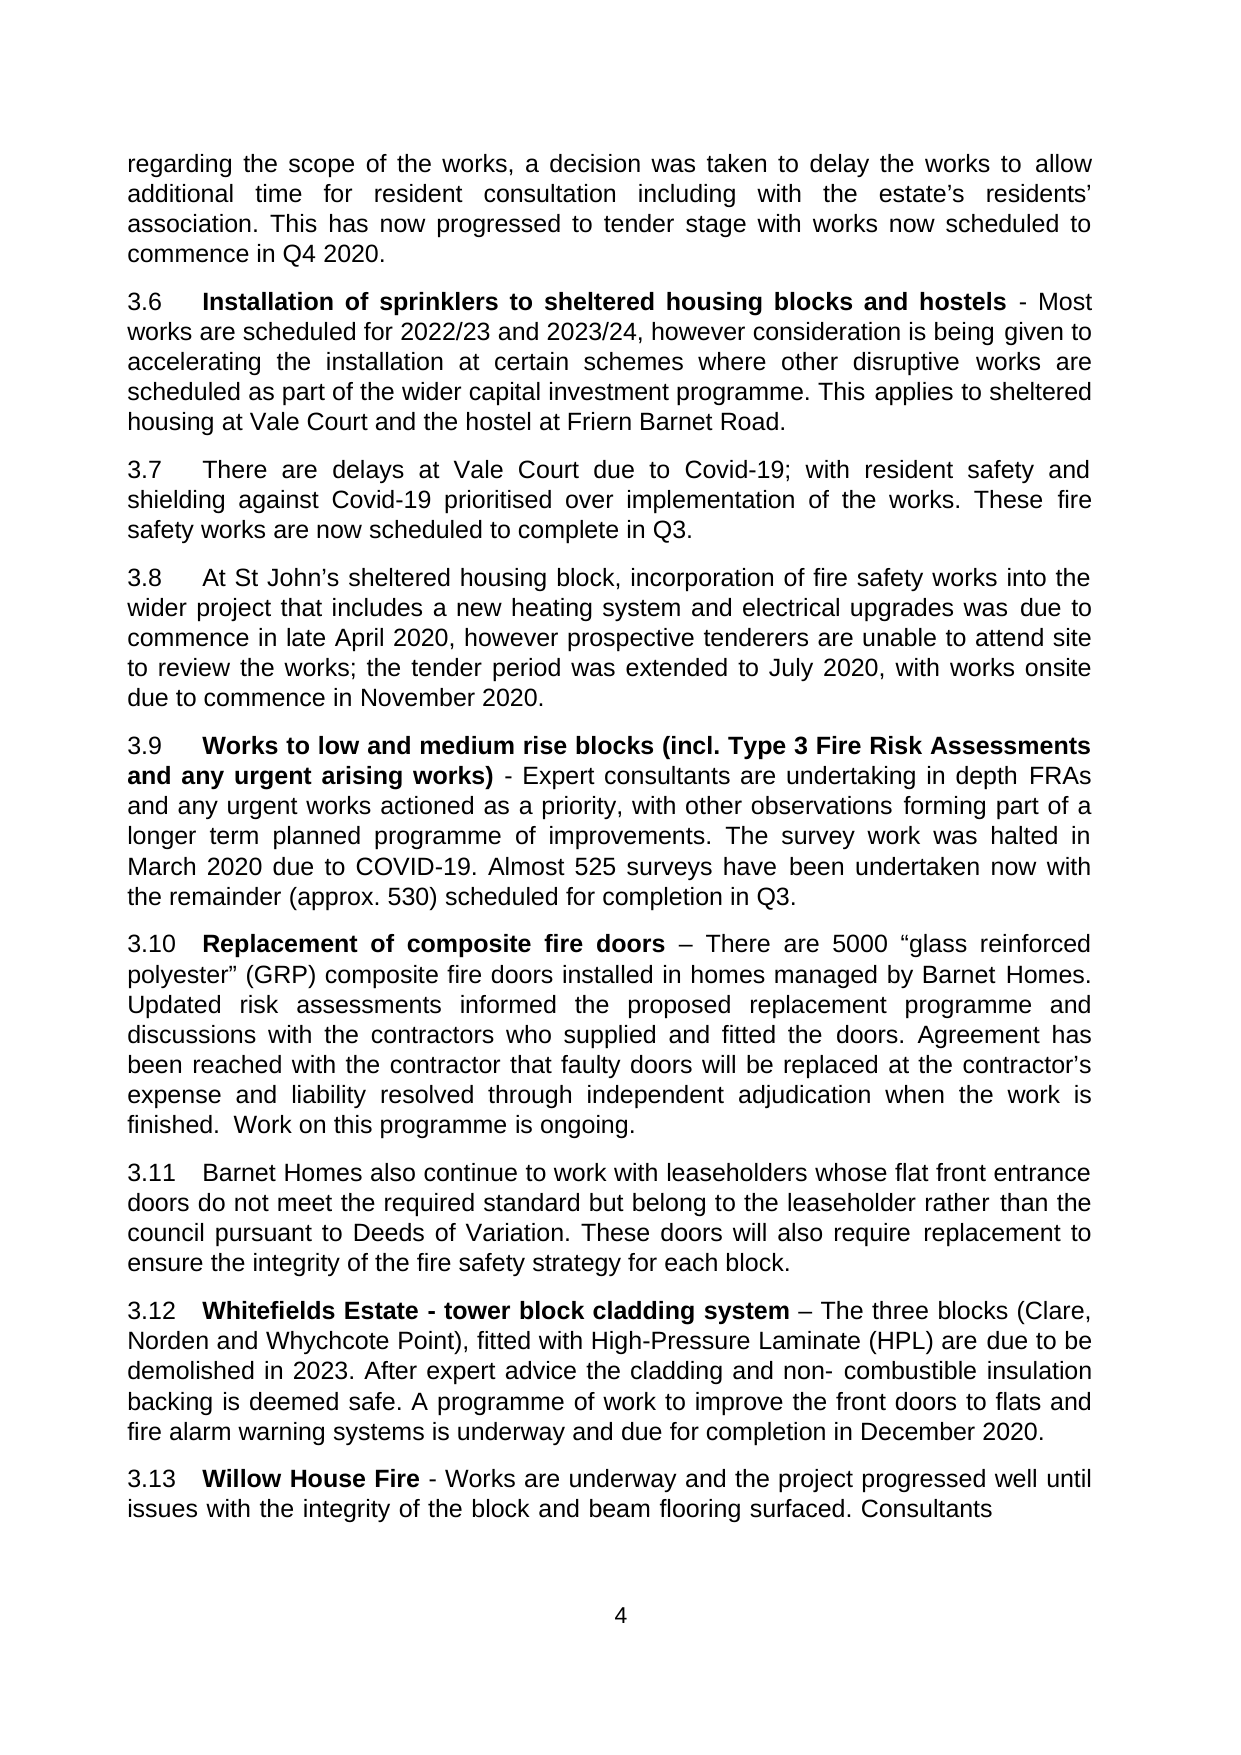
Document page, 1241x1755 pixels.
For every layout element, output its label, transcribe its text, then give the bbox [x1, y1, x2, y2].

list Willow House Fire - Works are underway and the project progressed well until issues with the integrity of the block and beam flooring surfaced. Consultants [127, 1464, 1092, 1523]
list Installation of sprinklers to sheltered housing blocks and hostels - Most works are scheduled for 2022/23 and 2023/24, however consideration is being given to accelerating the installation at certain schemes where other disruptive works are scheduled as part of the wider capital investment programme. This applies to sheltered housing at Vale Court and the hostel at Friern Barnet Road. [127, 287, 1092, 436]
list There are delays at Vale Court due to Covid-19; with resident safety and shielding against Covid-19 prioritised over implementation of the works. These fire safety works are now scheduled to complete in Q3. [127, 455, 1092, 544]
list Barnet Homes also continue to work with leaseholders whose flat front entrance doors do not meet the required standard but belong to the leaseholder rather than the council pursuant to Deeds of Variation. These doors will also require replacement to ensure the integrity of the fire safety strategy for each block. [127, 1158, 1092, 1277]
list Replacement of composite fire doors – There are 5000 “glass reinforced polyester” (GRP) composite fire doors installed in homes managed by Barnet Homes. Updated risk assessments informed the proposed replacement programme and discussions with the contractors who supplied and fitted the doors. Agreement has been reached with the contractor that faulty doors will be replaced at the contractor’s expense and liability resolved through independent adjudication when the work is finished. Work on this programme is ongoing. [127, 929, 1092, 1139]
list At St John’s sheltered housing block, incorporation of fire safety works into the wider project that includes a new heating system and electrical upgrades was due to commence in late April 2020, however prospective tenderers are unable to attend site to review the works; the tender period was extended to July 2020, with works onsite due to commence in November 2020. [127, 563, 1092, 712]
list Works to low and medium rise blocks (incl. Type 3 Fire Risk Assessments and any urgent arising works) - Expert consultants are undertaking in depth FRAs and any urgent works actioned as a priority, with other observations forming part of a longer term planned programme of improvements. The survey work was halted in March 2020 due to COVID-19. Almost 525 surveys have been undertaken now with the remainder (approx. 530) scheduled for completion in Q3. [127, 731, 1091, 910]
text regarding the scope of the works, a decision was taken to delay the works to allow additional time for resident consultation including with the estate’s residents’ association. This has now progressed to tender stage with works now scheduled to commence in Q4 2020. [127, 149, 1092, 268]
list Whitefields Estate - tower block cladding system – The three blocks (Clare, Norden and Whychcote Point), fitted with High-Pressure Laminate (HPL) are due to be demolished in 2023. After expert advice the cladding and non- combustible insulation backing is deemed safe. A programme of work to improve the front doors to flats and fire alarm warning systems is underway and due for completion in December 2020. [127, 1296, 1092, 1445]
